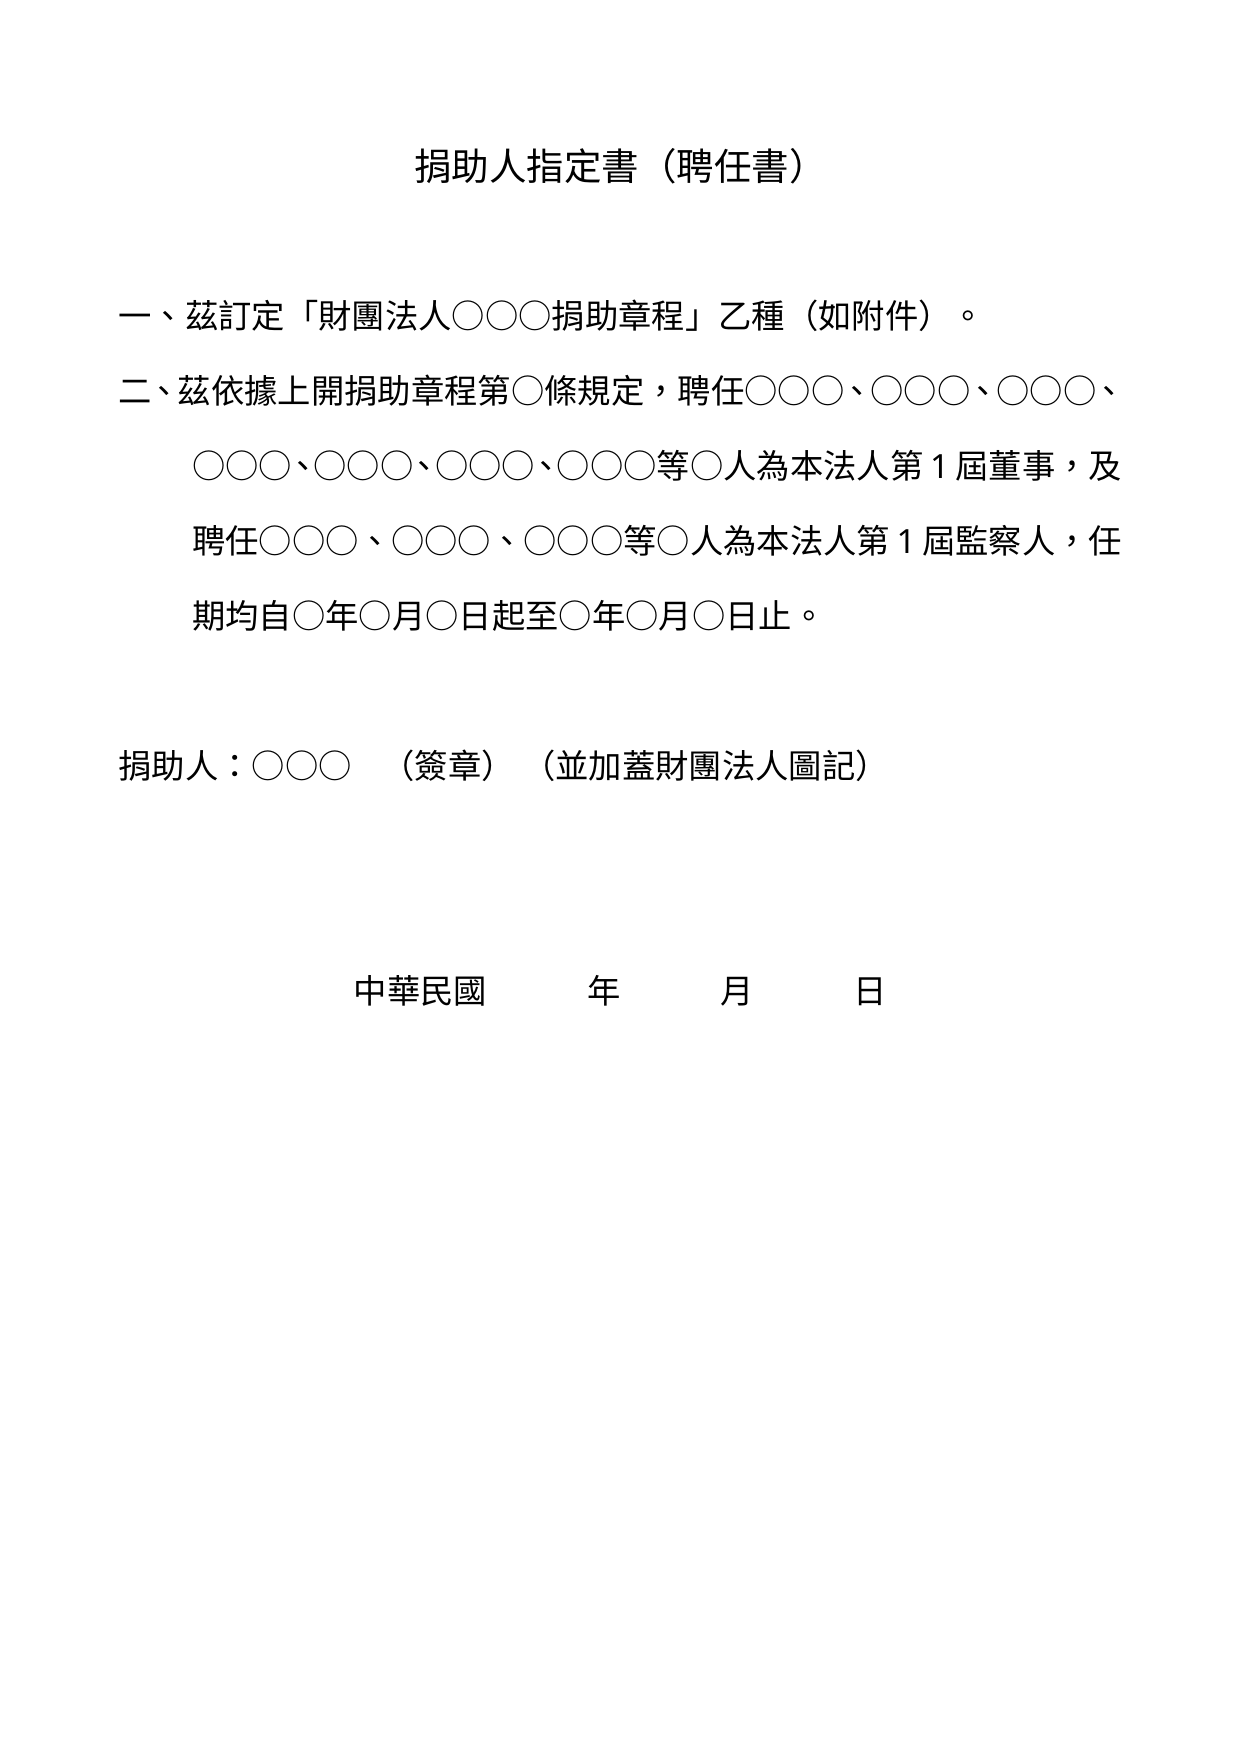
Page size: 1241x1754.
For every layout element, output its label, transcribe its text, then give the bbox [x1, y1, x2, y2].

text 捐助人：○○○ （簽章） （並加蓋財團法人圖記） [118, 727, 1122, 802]
text 中華民國 年 月 日 [118, 952, 1122, 1027]
text 一、茲訂定「財團法人○○○捐助章程」乙種（如附件）。 [118, 277, 1122, 352]
text 二、茲依據上開捐助章程第○條規定，聘任○○○、○○○、○○○、○○○、○○○、○○○、○○○等○人為本法人第1屆董事，及聘任○○○、○○○、○○○等○人為本法人第1屆監察人，任期均自○年○月○日起至○年○月○日止。 [118, 352, 1122, 652]
text 捐助人指定書（聘任書） [118, 127, 1122, 202]
